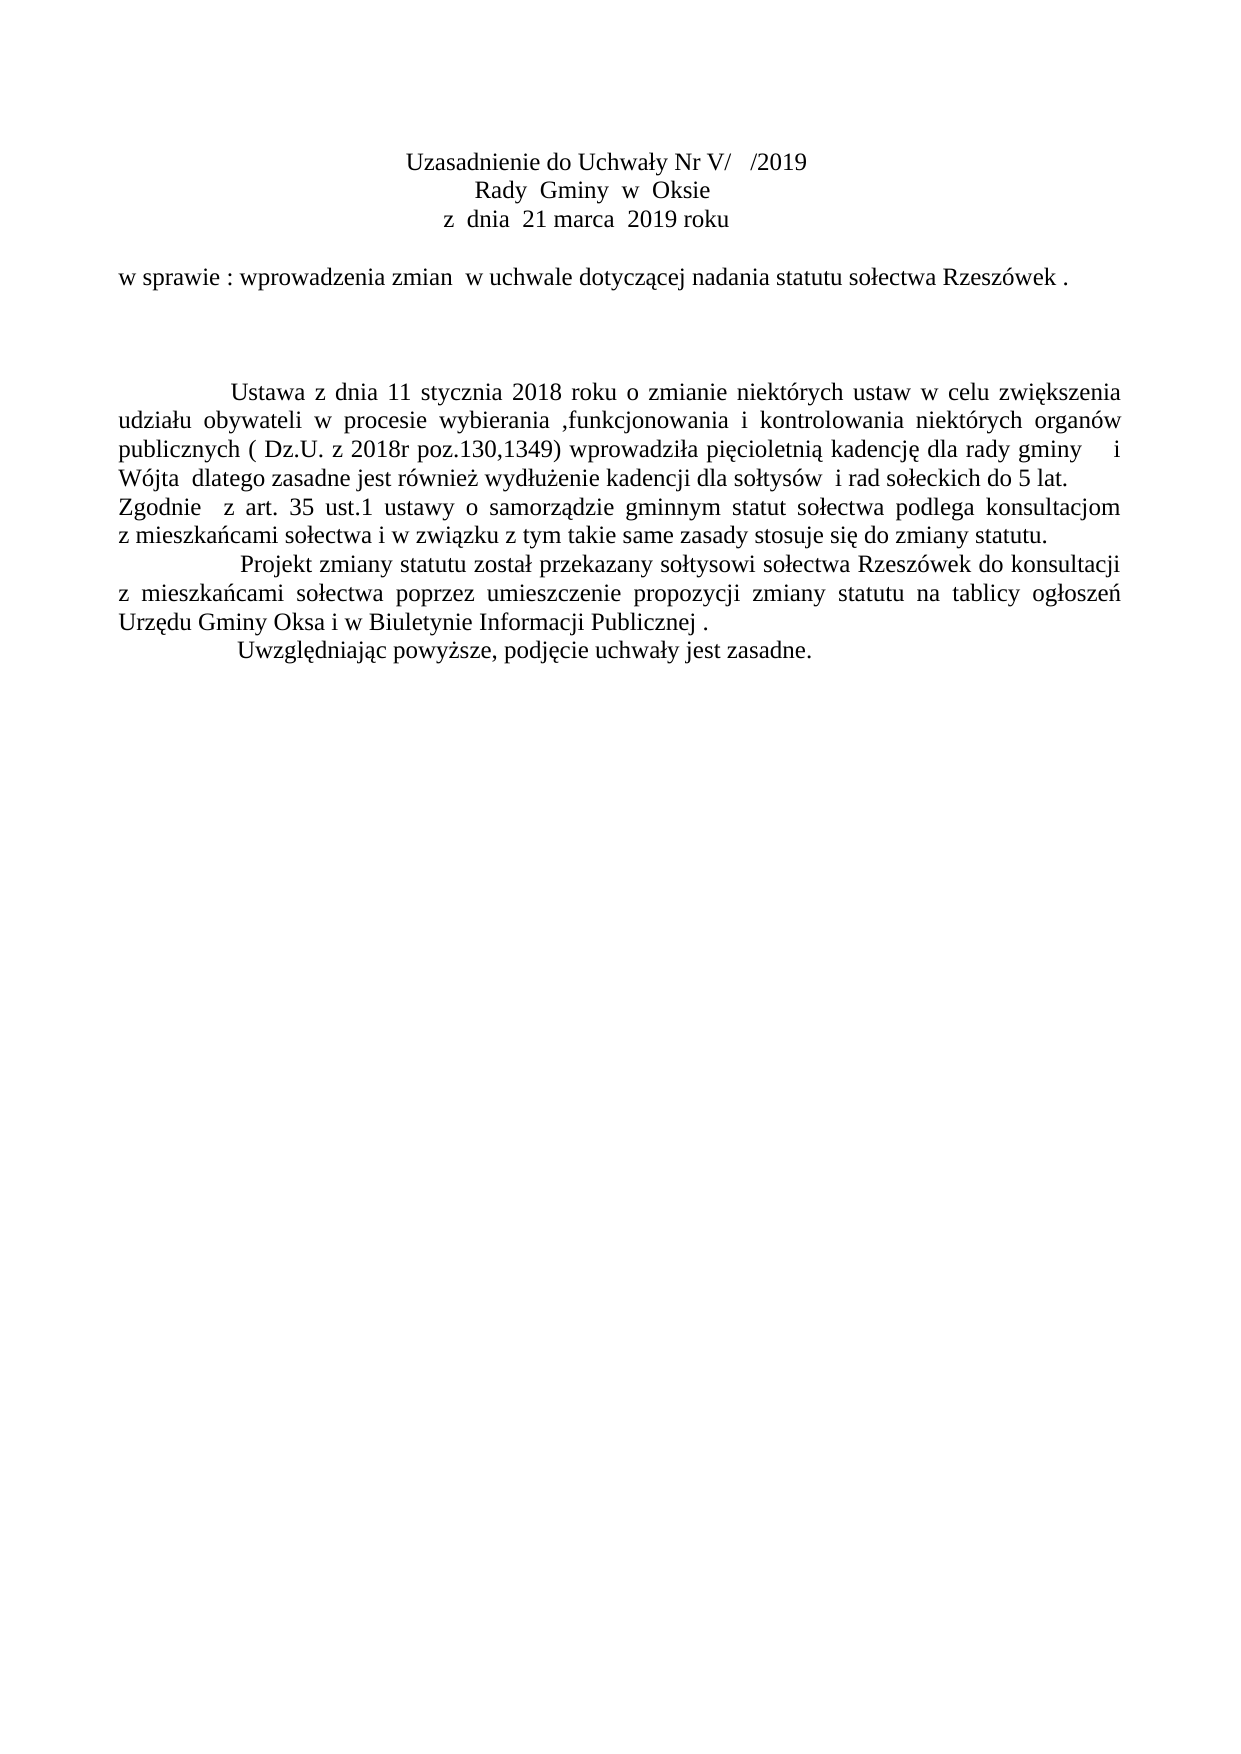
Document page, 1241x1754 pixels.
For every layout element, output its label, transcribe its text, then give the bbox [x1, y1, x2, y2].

text Ustawa z dnia 11 stycznia 2018 roku o zmianie niektórych ustaw w celu zwiększenia udziału obywateli w procesie wybierania ,funkcjonowania i kontrolowania niektórych organów publicznych ( Dz.U. z 2018r poz.130,1349) wprowadziła pięcioletnią kadencję dla rady gminy i Wójta dlatego zasadne jest również wydłużenie kadencji dla sołtysów i rad sołeckich do 5 lat. [118, 377, 1122, 492]
text Uwzględniając powyższe, podjęcie uchwały jest zasadne. [118, 636, 1122, 664]
text Projekt zmiany statutu został przekazany sołtysowi sołectwa Rzeszówek do konsultacji z mieszkańcami sołectwa poprzez umieszczenie propozycji zmiany statutu na tablicy ogłoszeń Urzędu Gminy Oksa i w Biuletynie Informacji Publicznej . [118, 549, 1122, 636]
text Zgodnie z art. 35 ust.1 ustawy o samorządzie gminnym statut sołectwa podlega konsultacjom z mieszkańcami sołectwa i w związku z tym takie same zasady stosuje się do zmiany statutu. [118, 492, 1122, 549]
text Rady Gminy w Oksie [118, 176, 1122, 204]
text z dnia 21 marca 2019 roku [118, 204, 1122, 233]
text Uzasadnienie do Uchwały Nr V/ /2019 [118, 147, 1122, 176]
text w sprawie : wprowadzenia zmian w uchwale dotyczącej nadania statutu sołectwa Rzeszówek . [118, 262, 1122, 291]
